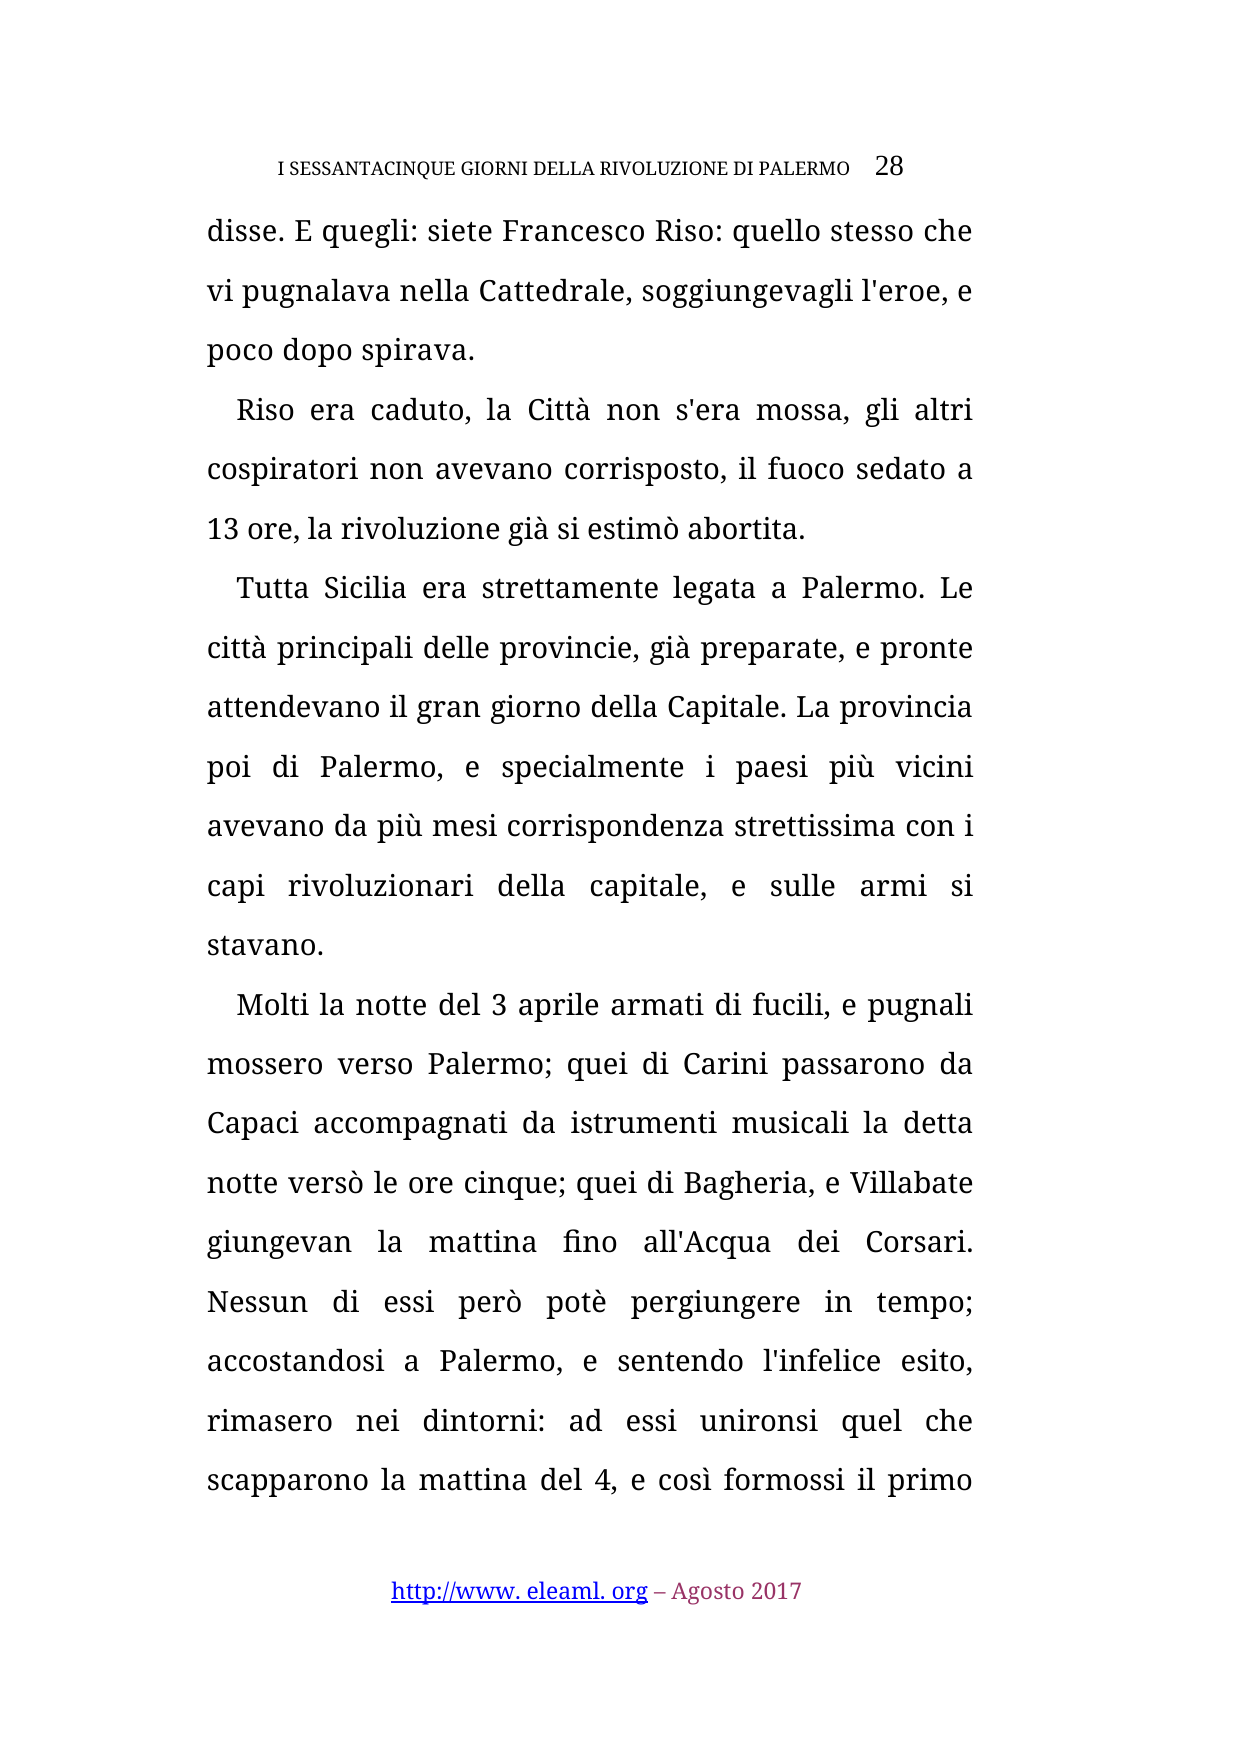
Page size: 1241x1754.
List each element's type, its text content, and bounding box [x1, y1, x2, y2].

text Tutta Sicilia era strettamente legata a Palermo. Le città principali delle provincie, già preparate, e pronte attendevano il gran giorno della Capitale. La provincia poi di Palermo, e specialmente i paesi più vicini avevano da più mesi corrispondenza strettissima con i capi rivoluzionari della capitale, e sulle armi si stavano. [207, 567, 974, 964]
text Molti la notte del 3 aprile armati di fucili, e pugnali mossero verso Palermo; quei di Carini passarono da Capaci accompagnati da istrumenti musicali la detta notte versò le ore cinque; quei di Bagheria, e Villabate giungevan la mattina fino all'Acqua dei Corsari. Nessun di essi però potè pergiungere in tempo; accostandosi a Palermo, e sentendo l'infelice esito, rimasero nei dintorni: ad essi unironsi quel che scapparono la mattina del 4, e così formossi il primo [207, 984, 974, 1499]
text disse. E quegli: siete Francesco Riso: quello stesso che vi pugnalava nella Cattedrale, soggiungevagli l'eroe, e poco dopo spirava. [207, 211, 974, 369]
text Riso era caduto, la Città non s'era mossa, gli altri cospiratori non avevano corrisposto, il fuoco sedato a 13 ore, la rivoluzione già si estimò abortita. [207, 389, 974, 548]
